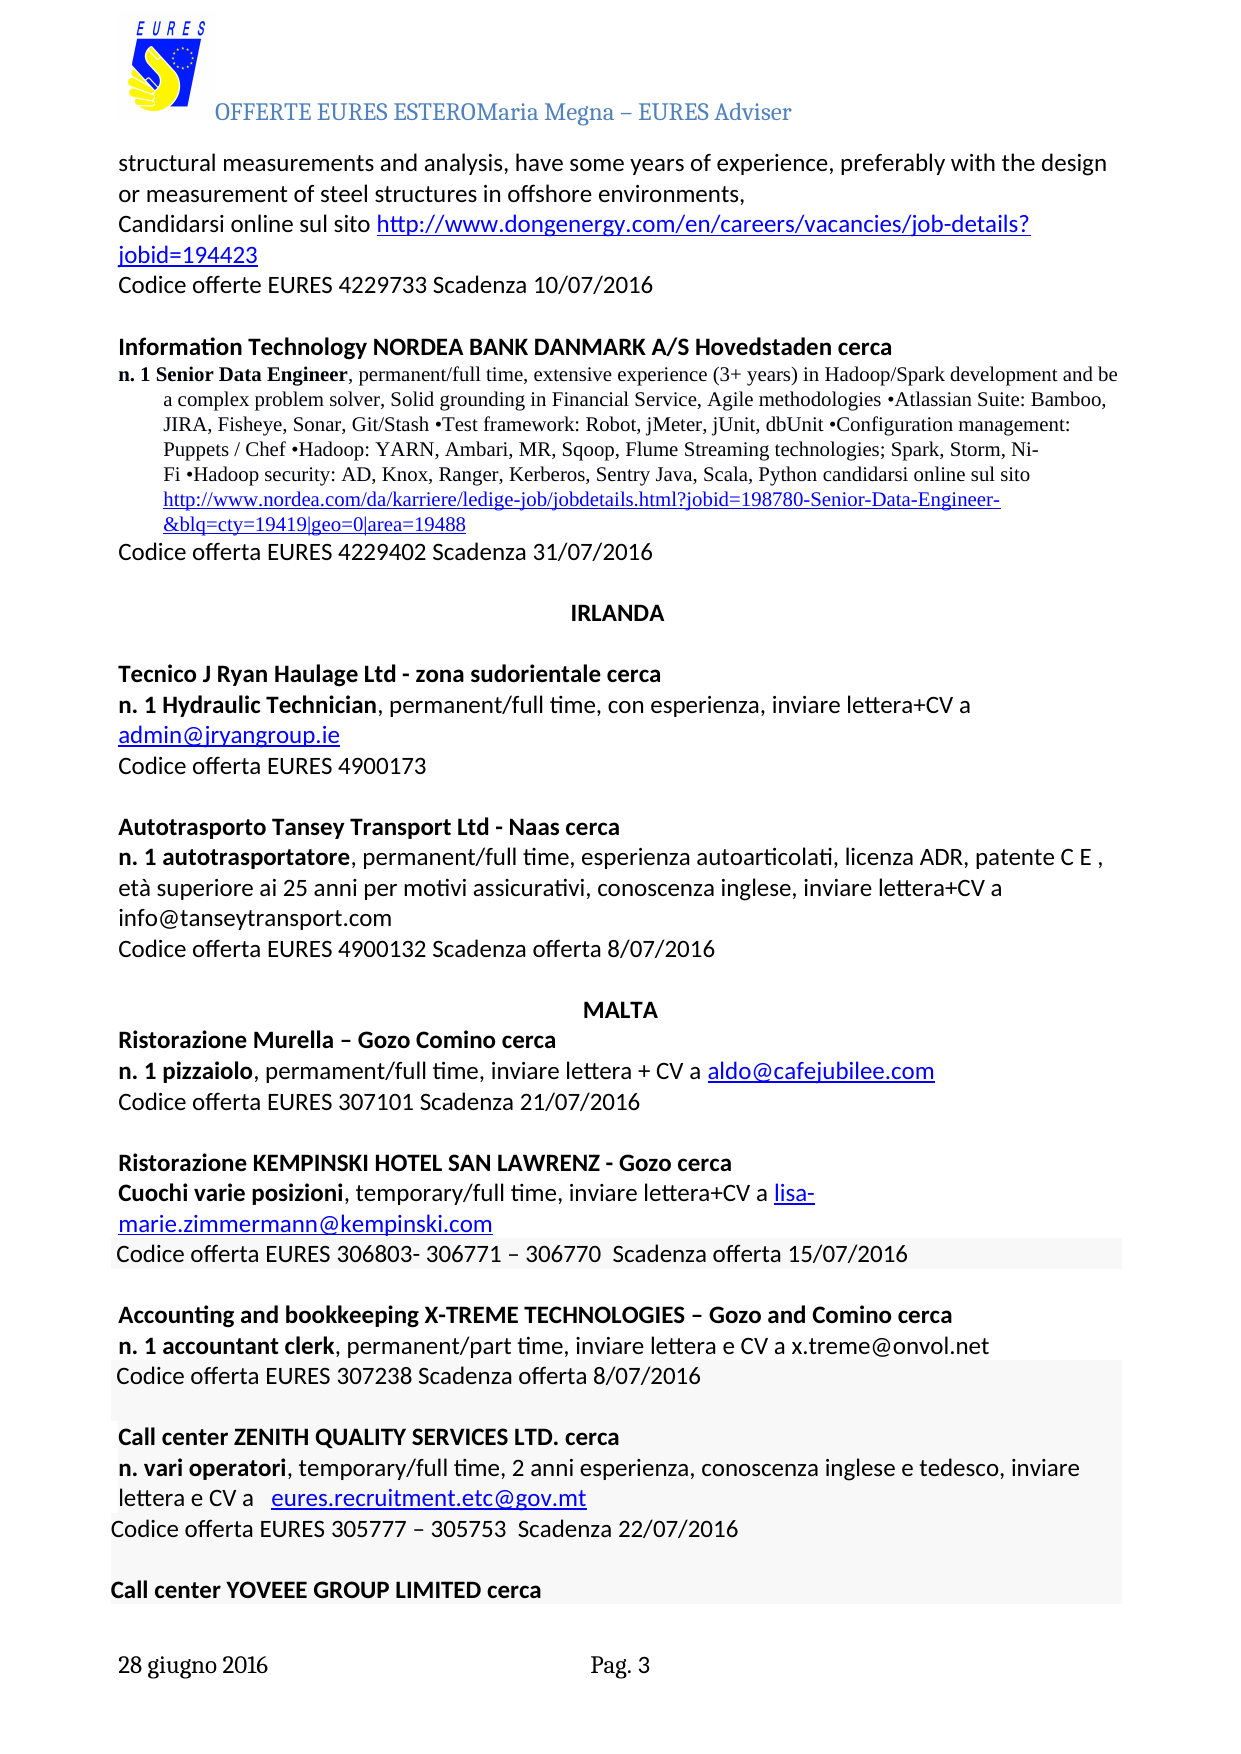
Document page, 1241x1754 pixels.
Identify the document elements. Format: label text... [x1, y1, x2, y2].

text Call center YOVEEE GROUP LIMITED cerca [111, 1574, 1122, 1604]
subtitle Information Technology NORDEA BANK DANMARK A/S Hovedstaden cerca [118, 331, 1122, 361]
text Codice offerta EURES 4900173 [118, 750, 1122, 780]
text IRLANDA [118, 597, 1122, 628]
text Codice offerta EURES 4229402 Scadenza 31/07/2016 [118, 536, 1122, 567]
text Codice offerta EURES 4900132 Scadenza offerta 8/07/2016 [118, 933, 1122, 963]
text Accounting and bookkeeping X-TREME TECHNOLOGIES – Gozo and Comino cerca [118, 1299, 1122, 1330]
text n. 1 accountant clerk, permanent/part time, inviare lettera e CV a x.treme@onvol.net [118, 1330, 1122, 1360]
picture [118, 11, 215, 121]
text Ristorazione Murella – Gozo Comino cerca [118, 1024, 1122, 1055]
text Call center ZENITH QUALITY SERVICES LTD. cerca [118, 1421, 1122, 1452]
text structural measurements and analysis, have some years of experience, preferably with the design or measurement of steel structures in offshore environments, [118, 148, 1122, 209]
text n. 1 pizzaiolo, permament/full time, inviare lettera + CV a aldo@cafejubilee.com [118, 1055, 1122, 1086]
text Ristorazione KEMPINSKI HOTEL SAN LAWRENZ - Gozo cerca [118, 1147, 1122, 1177]
subtitle n. 1 Senior Data Engineer, permanent/full time, extensive experience (3+ years) in Hadoop/Spark development and be a complex problem solver, Solid grounding in Financial Service, Agile methodologies •Atlassian Suite: Bamboo, JIRA, Fisheye, Sonar, Git/Stash •Test framework: Robot, jMeter, jUnit, dbUnit •Configuration management: Puppets / Chef •Hadoop: YARN, Ambari, MR, Sqoop, Flume Streaming technologies; Spark, Storm, Ni-Fi •Hadoop security: AD, Knox, Ranger, Kerberos, Sentry Java, Scala, Python candidarsi online sul sito http://www.nordea.com/da/karriere/ledige-job/jobdetails.html?jobid=198780-Senior-Data-Engineer-&blq=cty=19419|geo=0|area=19488 [118, 361, 1122, 536]
text Codice offerta EURES 307101 Scadenza 21/07/2016 [118, 1086, 1122, 1116]
text Codice offerte EURES 4229733 Scadenza 10/07/2016 [118, 270, 1122, 300]
text Codice offerta EURES 307238 Scadenza offerta 8/07/2016 [111, 1360, 1122, 1391]
text Codice offerta EURES 305777 – 305753 Scadenza 22/07/2016 [111, 1513, 1122, 1543]
text Tecnico J Ryan Haulage Ltd - zona sudorientale cerca [118, 658, 1122, 689]
text n. 1 autotrasportatore, permanent/full time, esperienza autoarticolati, licenza ADR, patente C E , età superiore ai 25 anni per motivi assicurativi, conoscenza inglese, inviare lettera+CV a info@tanseytransport.com [118, 841, 1122, 933]
text Codice offerta EURES 306803- 306771 – 306770 Scadenza offerta 15/07/2016 [111, 1238, 1122, 1269]
text Cuochi varie posizioni, temporary/full time, inviare lettera+CV a lisa-marie.zimmermann@kempinski.com [118, 1177, 1122, 1238]
text MALTA [118, 994, 1122, 1024]
text n. 1 Hydraulic Technician, permanent/full time, con esperienza, inviare lettera+CV a admin@jryangroup.ie [118, 689, 1122, 750]
text Candidarsi online sul sito http://www.dongenergy.com/en/careers/vacancies/job-details?jobid=194423 [118, 209, 1122, 270]
text n. vari operatori, temporary/full time, 2 anni esperienza, conoscenza inglese e tedesco, inviare lettera e CV a eures.recruitment.etc@gov.mt [118, 1452, 1122, 1513]
text Autotrasporto Tansey Transport Ltd - Naas cerca [118, 811, 1122, 841]
